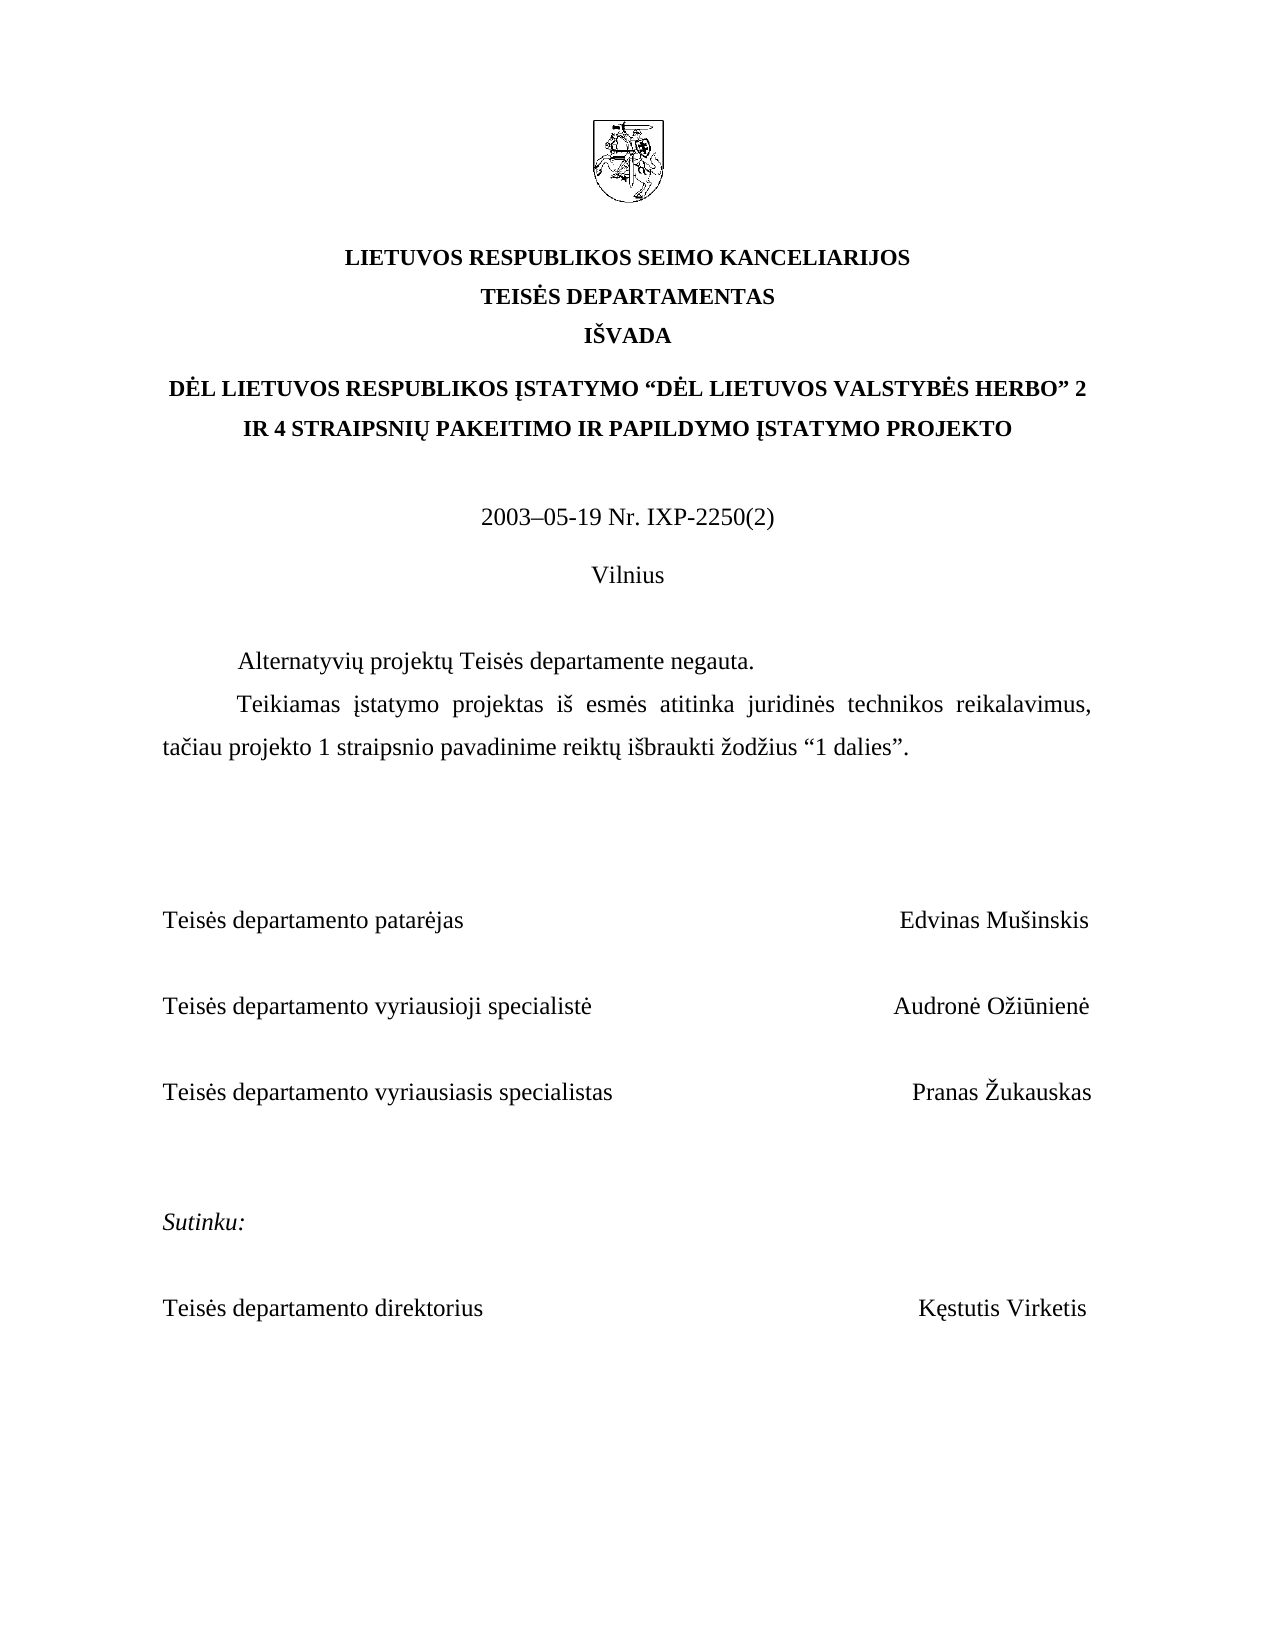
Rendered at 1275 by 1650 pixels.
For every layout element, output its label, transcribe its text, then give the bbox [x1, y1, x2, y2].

text Teisės departamento direktorius Kęstutis Virketis [162, 1293, 1093, 1322]
text 2003–05-19 Nr. IXP-2250(2) [162, 502, 1093, 531]
text TEISĖS DEPARTAMENTAS [162, 283, 1093, 309]
text DĖL LIETUVOS RESPUBLIKOS ĮSTATYMO “DĖL LIETUVOS VALSTYBĖS HERBO” 2 IR 4 STRAIPSNIŲ PAKEITIMO IR PAPILDYMO ĮSTATYMO PROJEKTO [162, 375, 1093, 441]
text IŠVADA [162, 323, 1093, 349]
text Vilnius [162, 560, 1093, 589]
text Teikiamas įstatymo projektas iš esmės atitinka juridinės technikos reikalavimus, tačiau projekto 1 straipsnio pavadinime reiktų išbraukti žodžius “1 dalies”. [162, 689, 1093, 761]
text Teisės departamento patarėjas Edvinas Mušinskis [162, 905, 1093, 934]
text Teisės departamento vyriausiasis specialistas Pranas Žukauskas [162, 1077, 1093, 1106]
text Alternatyvių projektų Teisės departamente negauta. [162, 646, 1093, 675]
text Sutinku: [162, 1207, 1093, 1236]
text Teisės departamento vyriausioji specialistė Audronė Ožiūnienė [162, 991, 1093, 1020]
text LIETUVOS RESPUBLIKOS SEIMO KANCELIARIJOS [162, 244, 1093, 270]
